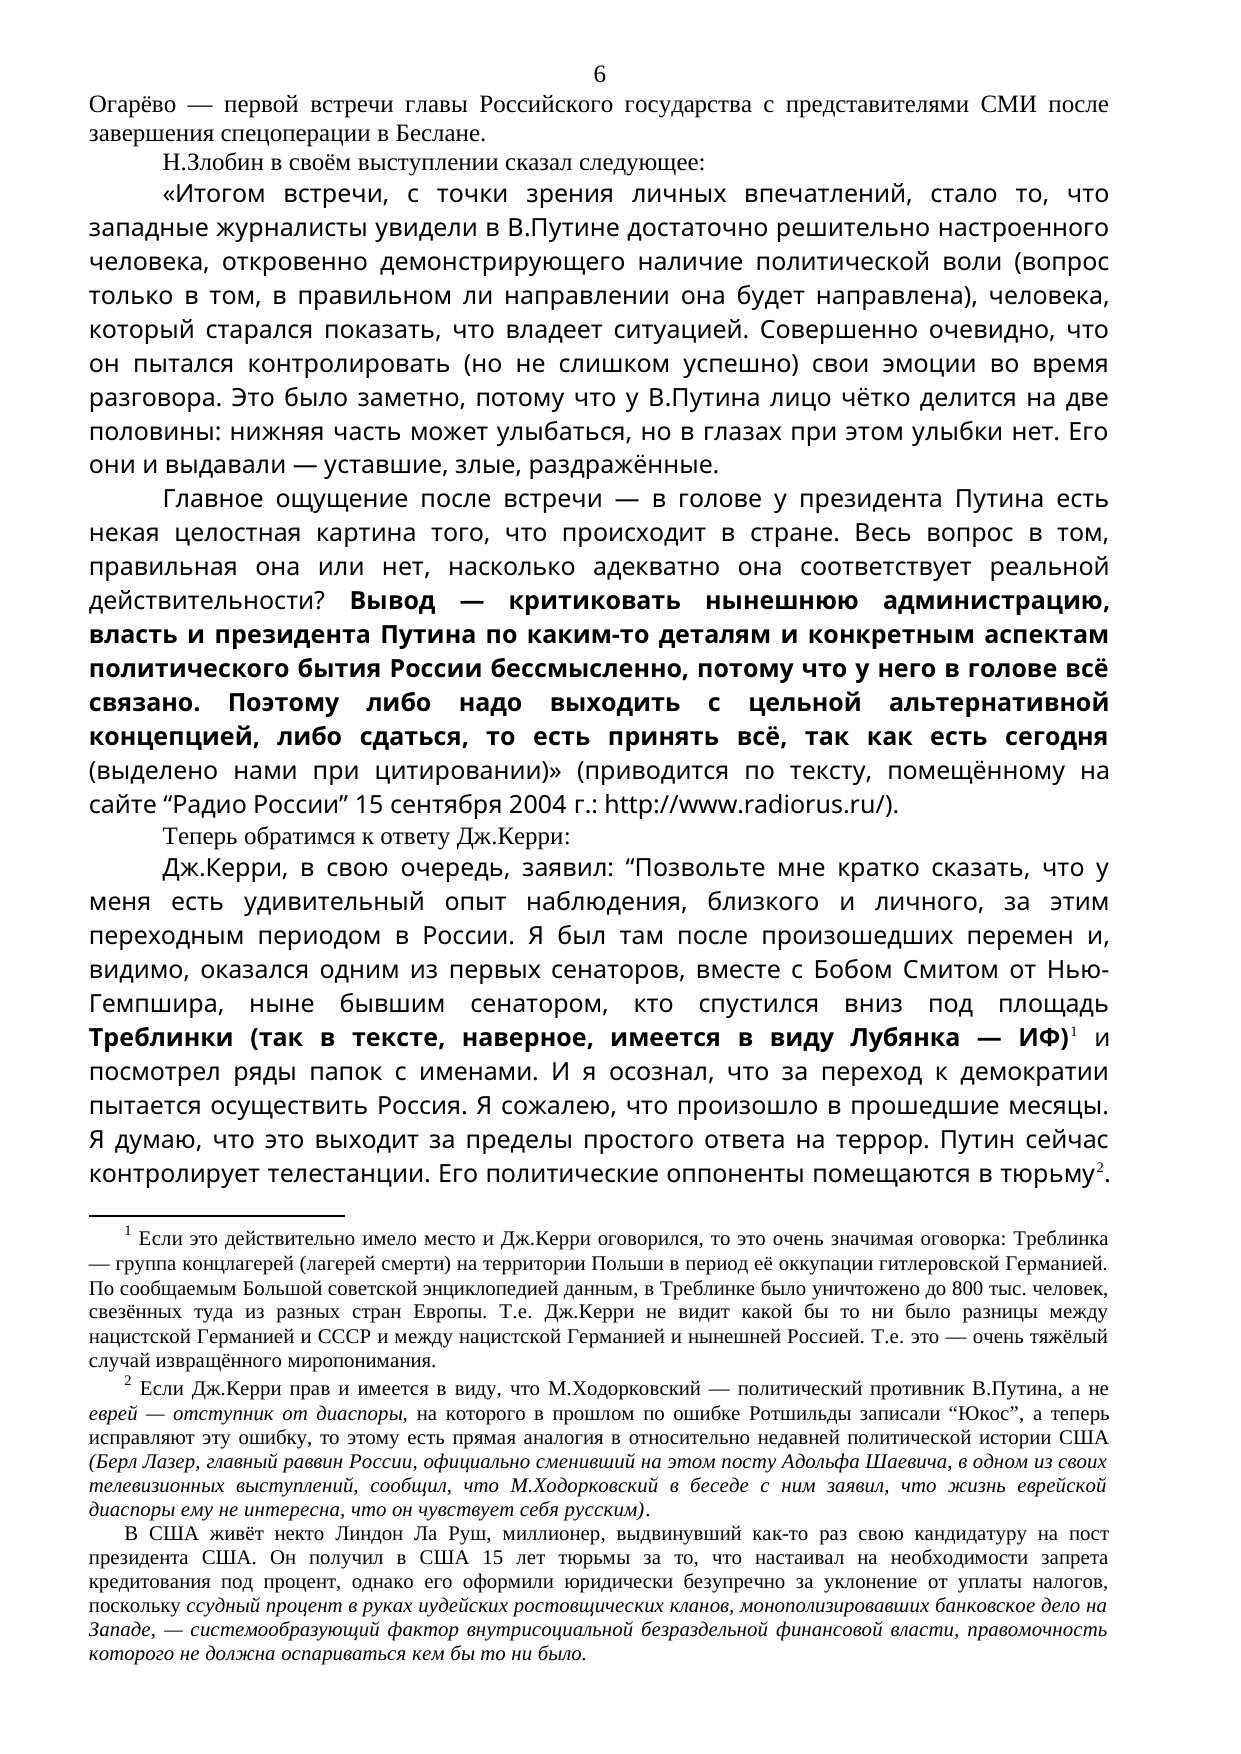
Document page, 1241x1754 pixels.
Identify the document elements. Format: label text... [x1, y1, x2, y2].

text Главное ощущение после встречи — в голове у президента Путина есть некая целостная картина того, что происходит в стране. Весь вопрос в том, правильная она или нет, насколько адекватно она соответствует реальной действительности? Вывод — критиковать нынешнюю администрацию, власть и президента Путина по каким-то деталям и конкретным аспектам политического бытия России бессмысленно, потому что у него в голове всё связано. Поэтому либо надо выходить с цельной альтернативной концепцией, либо сдаться, то есть принять всё, так как есть сегодня (выделено нами при цитировании)» (приводится по тексту, помещённому на сайте “Радио России” 15 сентября 2004 г.: http://www.radiorus.ru/). [89, 481, 1110, 821]
text Теперь обратимся к ответу Дж.Керри: [89, 821, 1110, 850]
text «Итогом встречи, с точки зрения личных впечатлений, стало то, что западные журналисты увидели в В.Путине достаточно решительно настроенного человека, откровенно демонстрирующего наличие политической воли (вопрос только в том, в правильном ли направлении она будет направлена), человека, который старался показать, что владеет ситуацией. Совершенно очевидно, что он пытался контролировать (но не слишком успешно) свои эмоции во время разговора. Это было заметно, потому что у В.Путина лицо чётко делится на две половины: нижняя часть может улыбаться, но в глазах при этом улыбки нет. Его они и выдавали — уставшие, злые, раздражённые. [89, 176, 1110, 481]
text В США живёт некто Линдон Ла Руш, миллионер, выдвинувший как-то раз свою кандидатуру на пост президента США. Он получил в США 15 лет тюрьмы за то, что настаивал на необходимости запрета кредитования под процент, однако его оформили юридически безупречно за уклонение от уплаты налогов, поскольку ссудный процент в руках иудейских ростовщических кланов, монополизировавших банковское дело на Западе, — системообразующий фактор внутрисоциальной безраздельной финансовой власти, правомочность которого не должна оспариваться кем бы то ни было. [89, 1521, 1110, 1665]
text Дж.Керри, в свою очередь, заявил: “Позвольте мне кратко сказать, что у меня есть удивительный опыт наблюдения, близкого и личного, за этим переходным периодом в России. Я был там после произошедших перемен и, видимо, оказался одним из первых сенаторов, вместе с Бобом Смитом от Нью-Гемпшира, ныне бывшим сенатором, кто спустился вниз под площадь Треблинки (так в тексте, наверное, имеется в виду Лубянка — ИФ) и посмотрел ряды папок с именами. И я осознал, что за переход к демократии пытается осуществить Россия. Я сожалею, что произошло в прошедшие месяцы. Я думаю, что это выходит за пределы простого ответа на террор. Путин сейчас контролирует телестанции. Его политические оппоненты помещаются в тюрьму. Я думаю, что для Соединённых Штатов, естественно, очень важно иметь хорошие рабочие отношения. Это очень важная для нас страна, и мы хотим иметь с ней партнёрство. Но мы всегда должны стоять за демократию. Как сказал недавно Джордж Уилл, свобода идёт вперёд, но сейчас не в России”» (http://www.mn.ru/main.php?id=31516). [89, 850, 1110, 1190]
text Если это действительно имело место и Дж.Керри оговорился, то это очень значимая оговорка: Треблинка — группа концлагерей (лагерей смерти) на территории Польши в период её оккупации гитлеровской Германией. По сообщаемым Большой советской энциклопедией данным, в Треблинке было уничтожено до 800 тыс. человек, свезённых туда из разных стран Европы. Т.е. Дж.Керри не видит какой бы то ни было разницы между нацистской Германией и СССР и между нацистской Германией и нынешней Россией. Т.е. это — очень тяжёлый случай извращённого миропонимания. [89, 1222, 1110, 1372]
text Огарёво — первой встречи главы Российского государства с представителями СМИ после завершения спецоперации в Беслане. [89, 89, 1110, 147]
text Н.Злобин в своём выступлении сказал следующее: [89, 147, 1110, 176]
text Если Дж.Керри прав и имеется в виду, что М.Ходорковский — политический противник В.Путина, а не еврей — отступник от диаспоры, на которого в прошлом по ошибке Ротшильды записали “Юкос”, а теперь исправляют эту ошибку, то этому есть прямая аналогия в относительно недавней политической истории США (Берл Лазер, главный раввин России, официально сменивший на этом посту Адольфа Шаевича, в одном из своих телевизионных выступлений, сообщил, что М.Ходорковский в беседе с ним заявил, что жизнь еврейской диаспоры ему не интересна, что он чувствует себя русским). [89, 1372, 1110, 1521]
